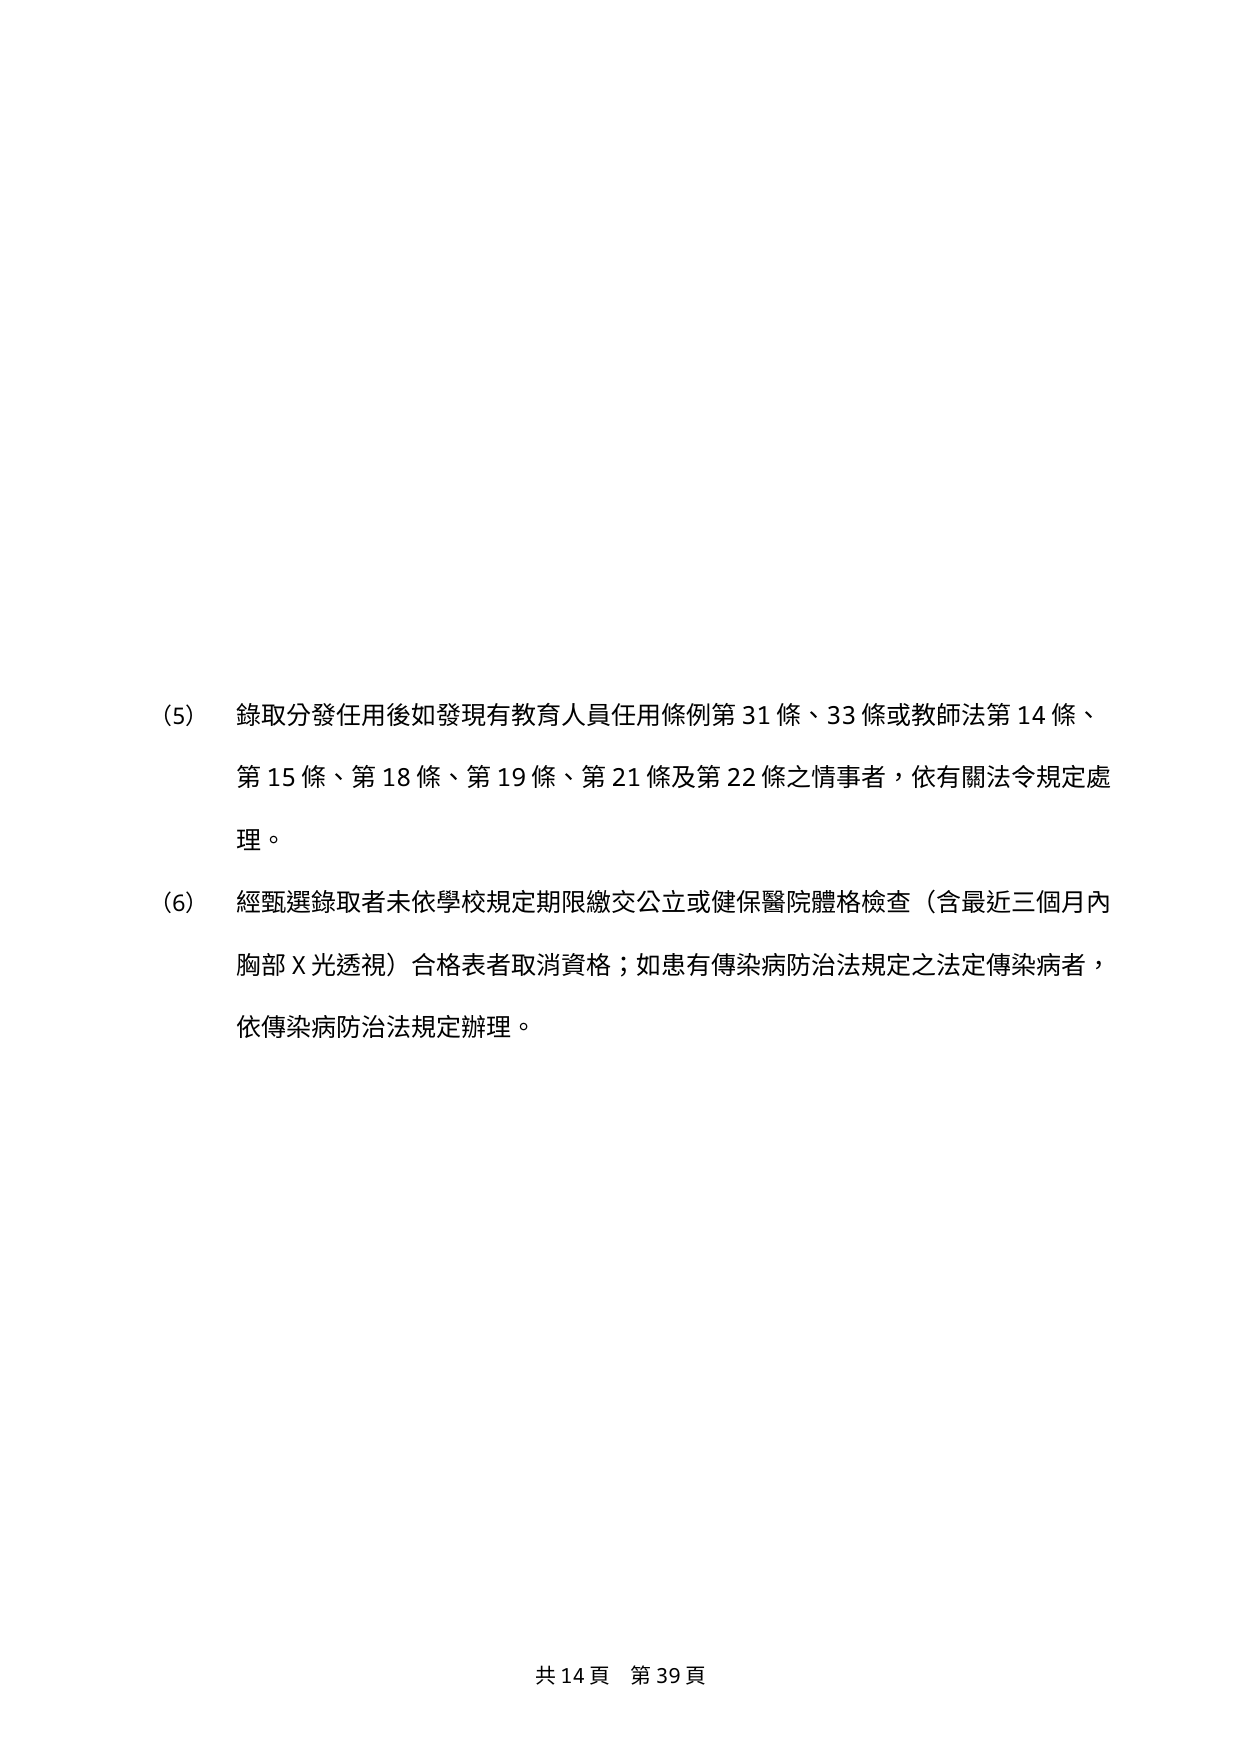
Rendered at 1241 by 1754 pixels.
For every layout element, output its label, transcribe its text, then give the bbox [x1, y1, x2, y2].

list 經甄選錄取者未依學校規定期限繳交公立或健保醫院體格檢查（含最近三個月內胸部X光透視）合格表者取消資格；如患有傳染病防治法規定之法定傳染病者，依傳染病防治法規定辦理。 [149, 859, 1122, 1047]
list 錄取分發任用後如發現有教育人員任用條例第31條、33條或教師法第14條、第15條、第18條、第19條、第21條及第22條之情事者，依有關法令規定處理。 [149, 672, 1122, 859]
